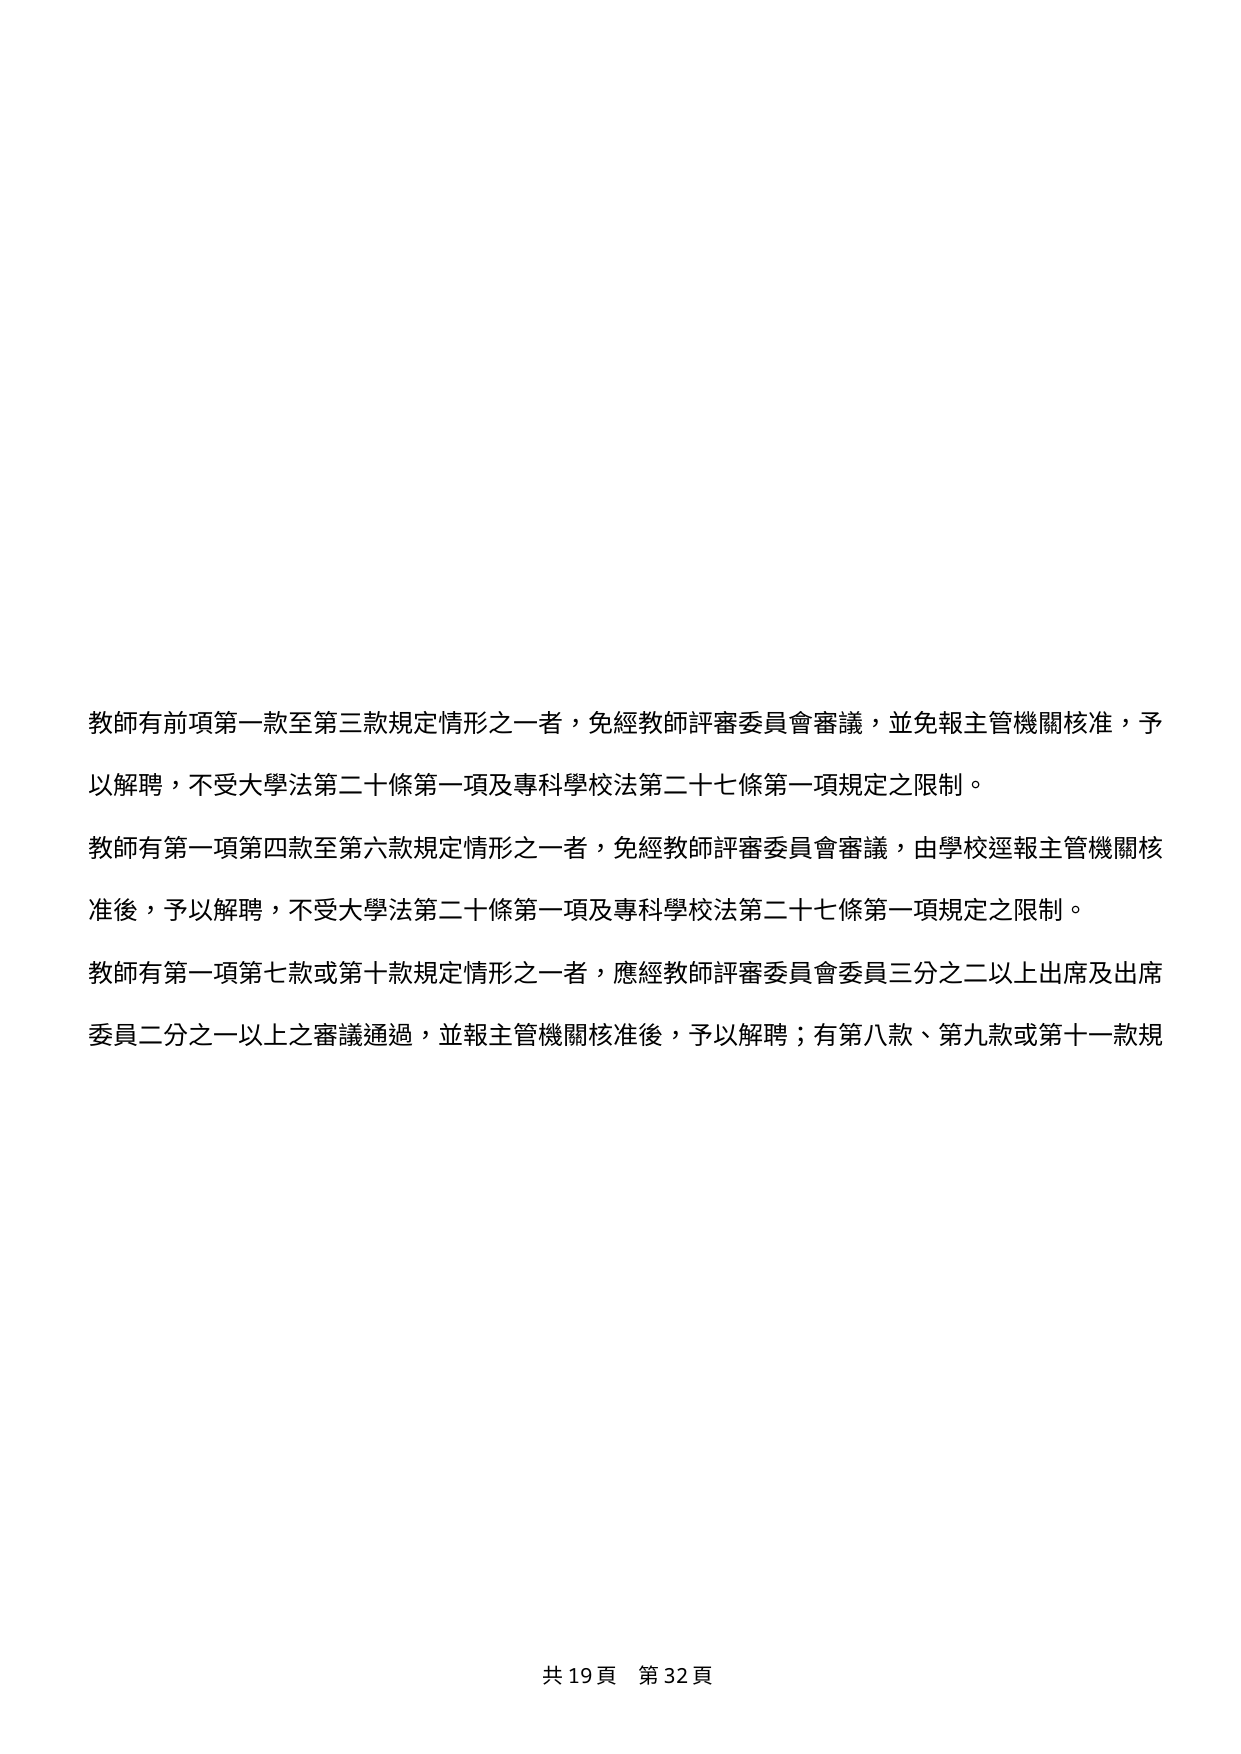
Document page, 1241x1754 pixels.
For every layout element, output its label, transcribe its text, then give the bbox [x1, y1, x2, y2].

text 教師有前項第一款至第三款規定情形之一者，免經教師評審委員會審議，並免報主管機關核准，予以解聘，不受大學法第二十條第一項及專科學校法第二十七條第一項規定之限制。 [89, 680, 1167, 805]
text 教師有第一項第七款或第十款規定情形之一者，應經教師評審委員會委員三分之二以上出席及出席委員二分之一以上之審議通過，並報主管機關核准後，予以解聘；有第八款、第九款或第十一款規 [89, 930, 1167, 1055]
text 教師有第一項第四款至第六款規定情形之一者，免經教師評審委員會審議，由學校逕報主管機關核准後，予以解聘，不受大學法第二十條第一項及專科學校法第二十七條第一項規定之限制。 [89, 805, 1167, 930]
